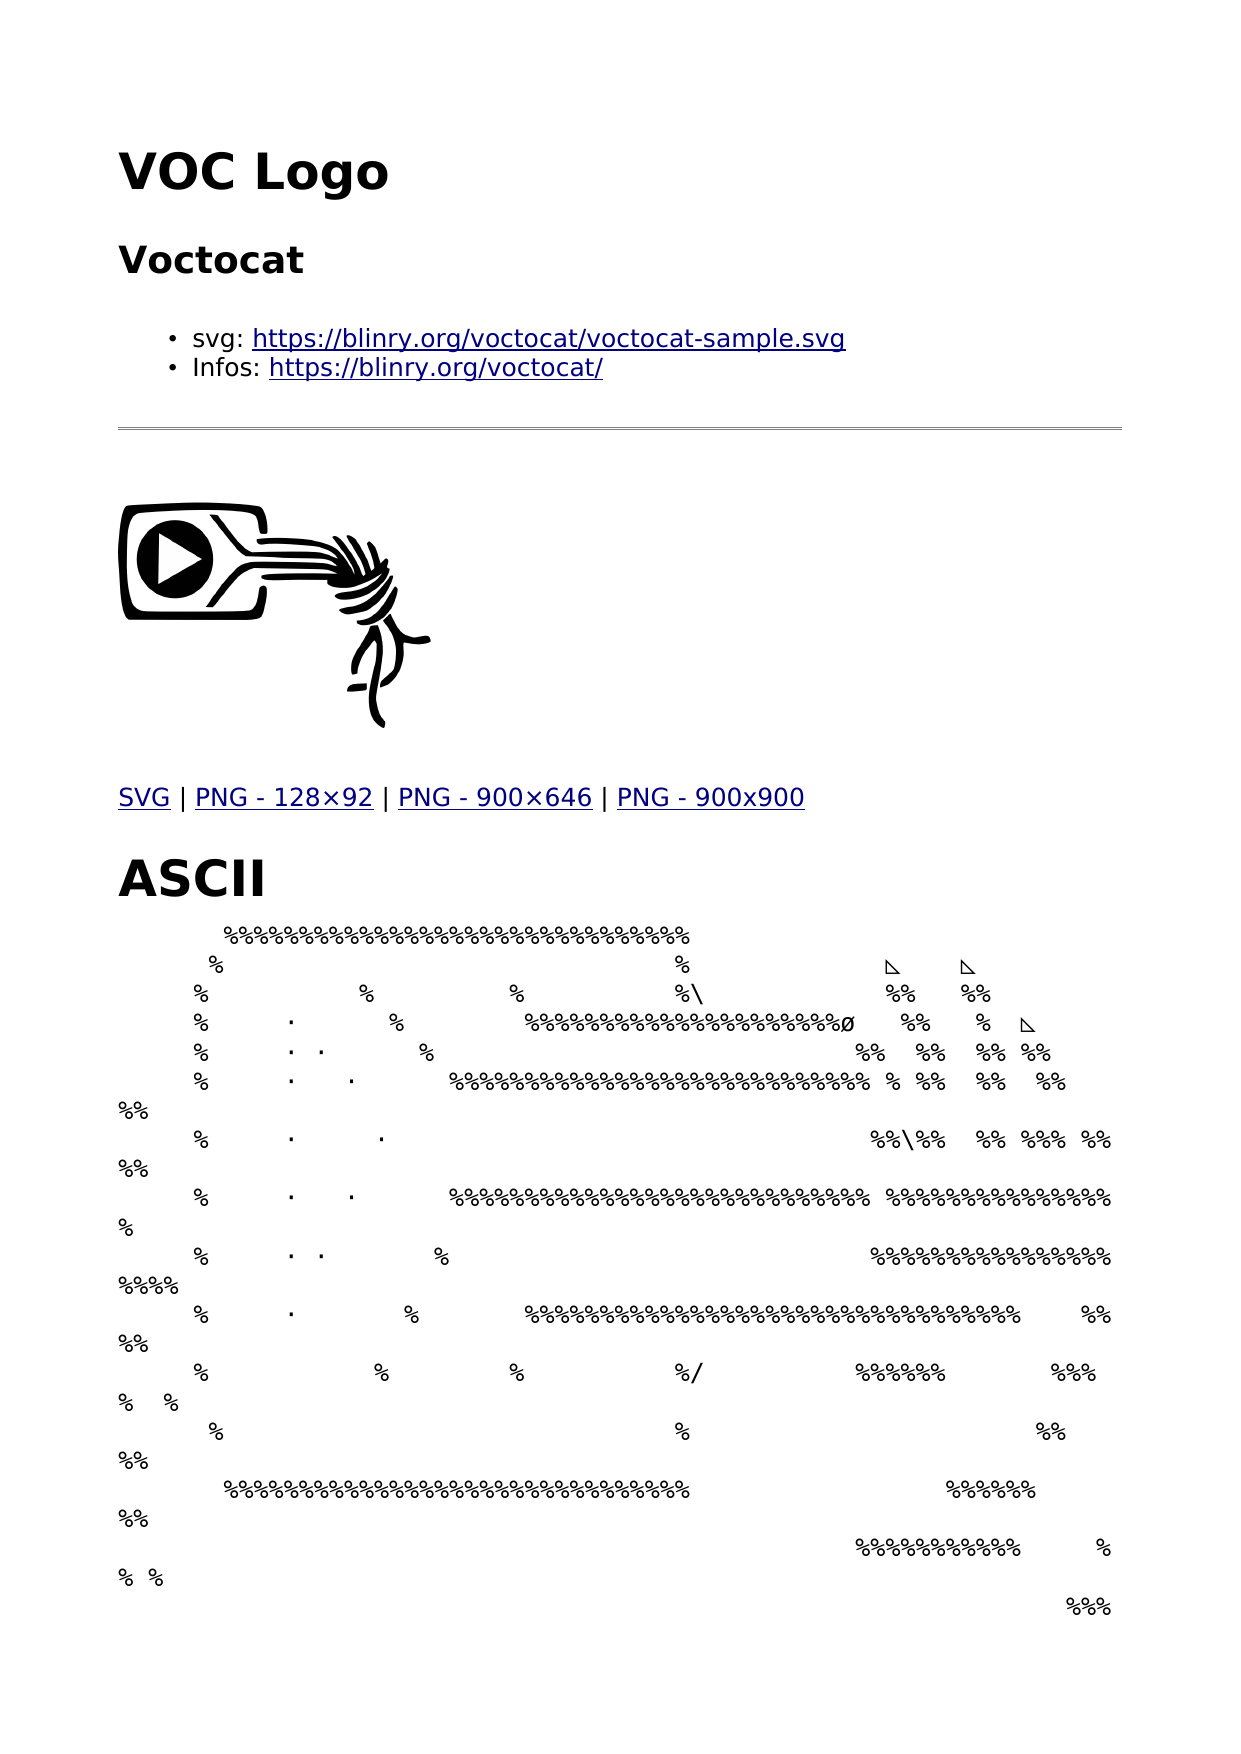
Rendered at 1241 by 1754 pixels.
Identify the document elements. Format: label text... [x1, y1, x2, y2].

text SVG | PNG - 128×92 | PNG - 900×646 | PNG - 900x900 [118, 784, 1122, 813]
subtitle VOC Logo [118, 143, 1122, 201]
subtitle Voctocat [118, 239, 1122, 282]
subtitle ASCII [118, 850, 1122, 908]
list Infos: https://blinry.org/voctocat/ [177, 354, 1122, 383]
list svg: https://blinry.org/voctocat/voctocat-sample.svg [177, 324, 1122, 354]
picture [118, 458, 431, 772]
text %%%%%%%%%%%%%%%%%%%%%%%%%%%%%%% % % ◺ ◺ % % % %\ %% %% % · % %%%%%%%%%%%%%%%%%%%%%ø %% % ◺ % · · % %% %% %% %% % · · %%%%%%%%%%%%%%%%%%%%%%%%%%%% % %% %% %% %% % · · %%\%% %% %%% %%%% % · · %%%%%%%%%%%%%%%%%%%%%%%%%%%% %%%%%%%%%%%%%%%% % · · % %%%%%%%%%%%%%%%%%%%% % · % %%%%%%%%%%%%%%%%%%%%%%%%%%%%%%%%% %% %% % % % %/ %%%%%% %%% % % % % %% %% %%%%%%%%%%%%%%%%%%%%%%%%%%%%%%% %%%%%% %% %%%%%%%%%%% %% % %%% [118, 921, 1122, 1621]
